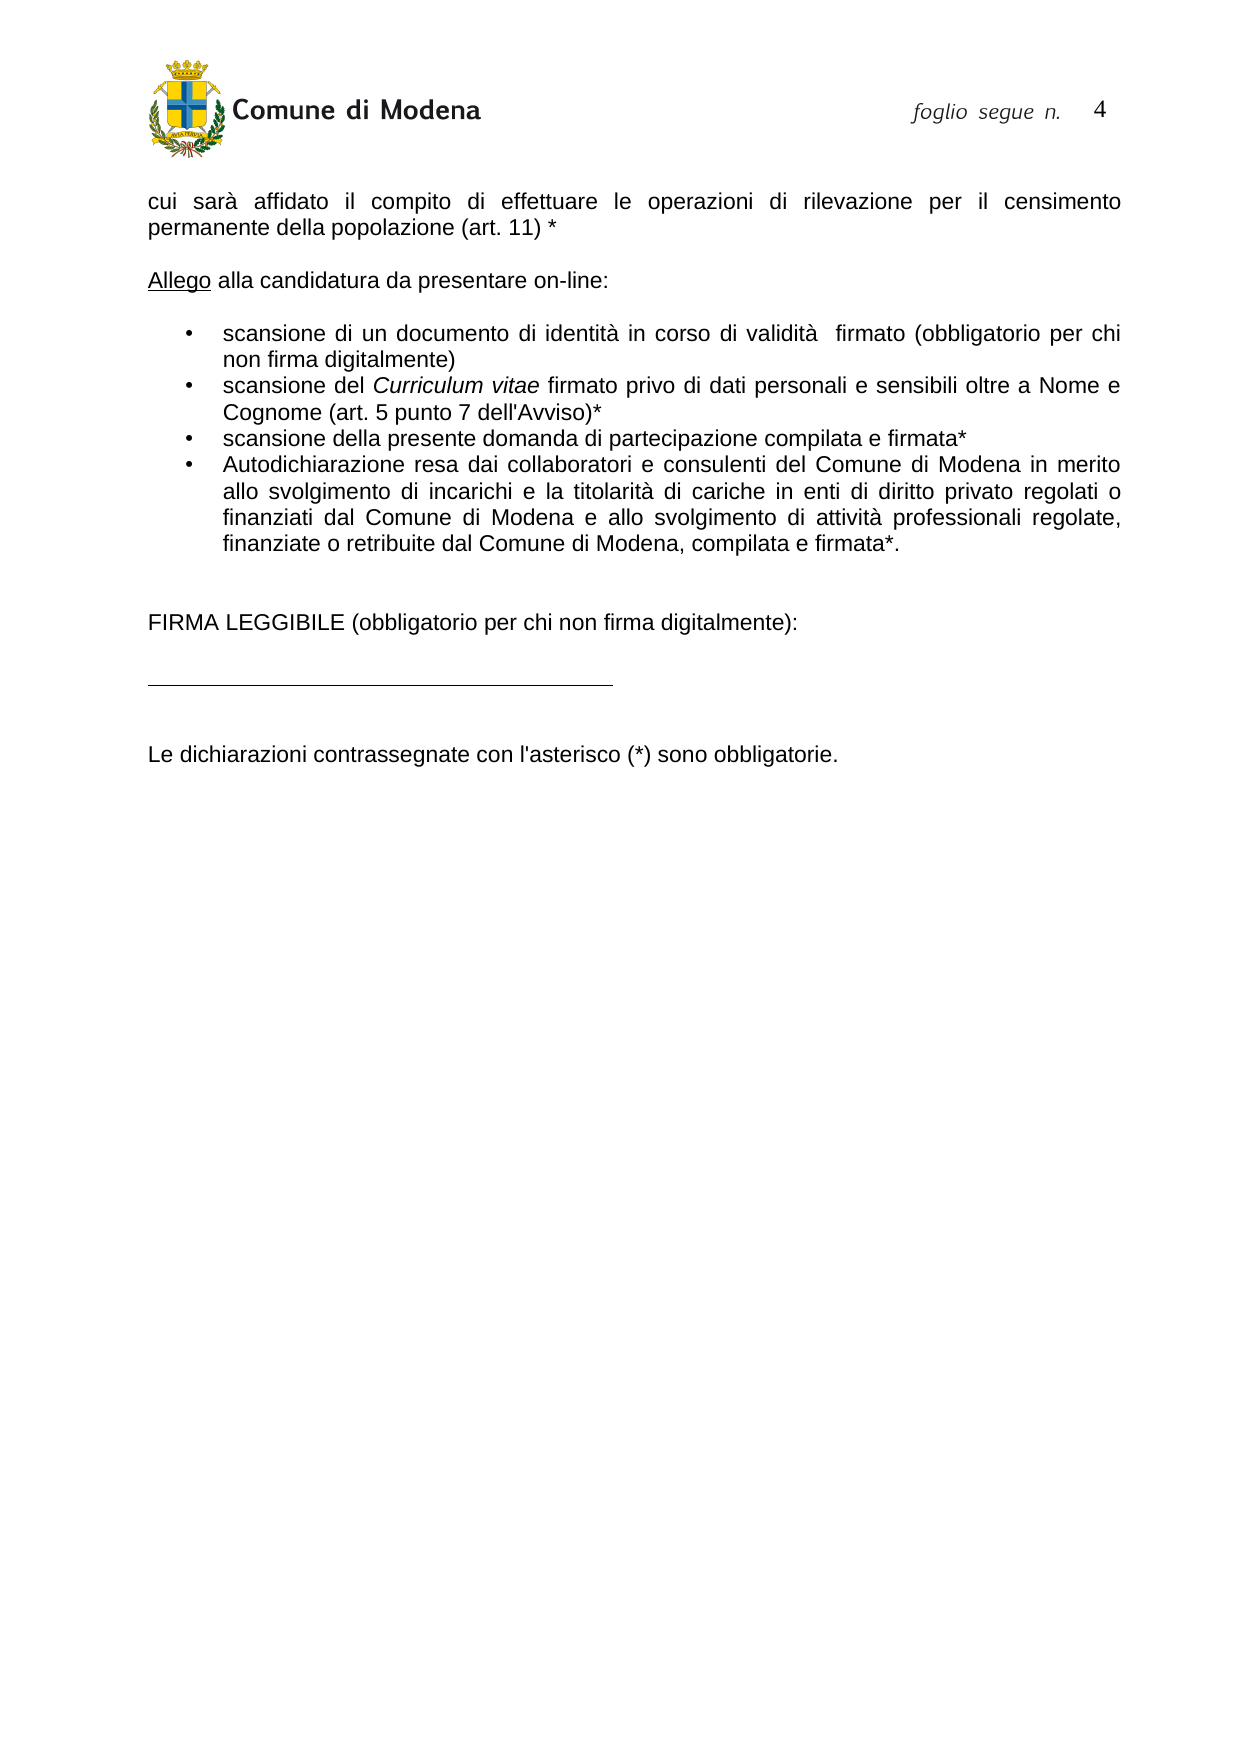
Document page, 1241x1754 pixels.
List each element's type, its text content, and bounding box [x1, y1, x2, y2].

text Allego alla candidatura da presentare on-line: [148, 267, 1122, 293]
text FIRMA LEGGIBILE (obbligatorio per chi non firma digitalmente): [148, 609, 1122, 636]
list scansione del Curriculum vitae firmato privo di dati personali e sensibili oltre a Nome e Cognome (art. 5 punto 7 dell'Avviso)* [185, 372, 1122, 425]
text Le dichiarazioni contrassegnate con l'asterisco (*) sono obbligatorie. [148, 741, 1122, 767]
text cui sarà affidato il compito di effettuare le operazioni di rilevazione per il censimento permanente della popolazione (art. 11) * [148, 188, 1122, 240]
list scansione della presente domanda di partecipazione compilata e firmata* [185, 425, 1122, 451]
picture [149, 60, 1062, 158]
list scansione di un documento di identità in corso di validità firmato (obbligatorio per chi non firma digitalmente) [185, 319, 1122, 372]
list Autodichiarazione resa dai collaboratori e consulenti del Comune di Modena in merito allo svolgimento di incarichi e la titolarità di cariche in enti di diritto privato regolati o finanziati dal Comune di Modena e allo svolgimento di attività professionali regolate, finanziate o retribuite dal Comune di Modena, compilata e firmata*. [185, 451, 1122, 557]
